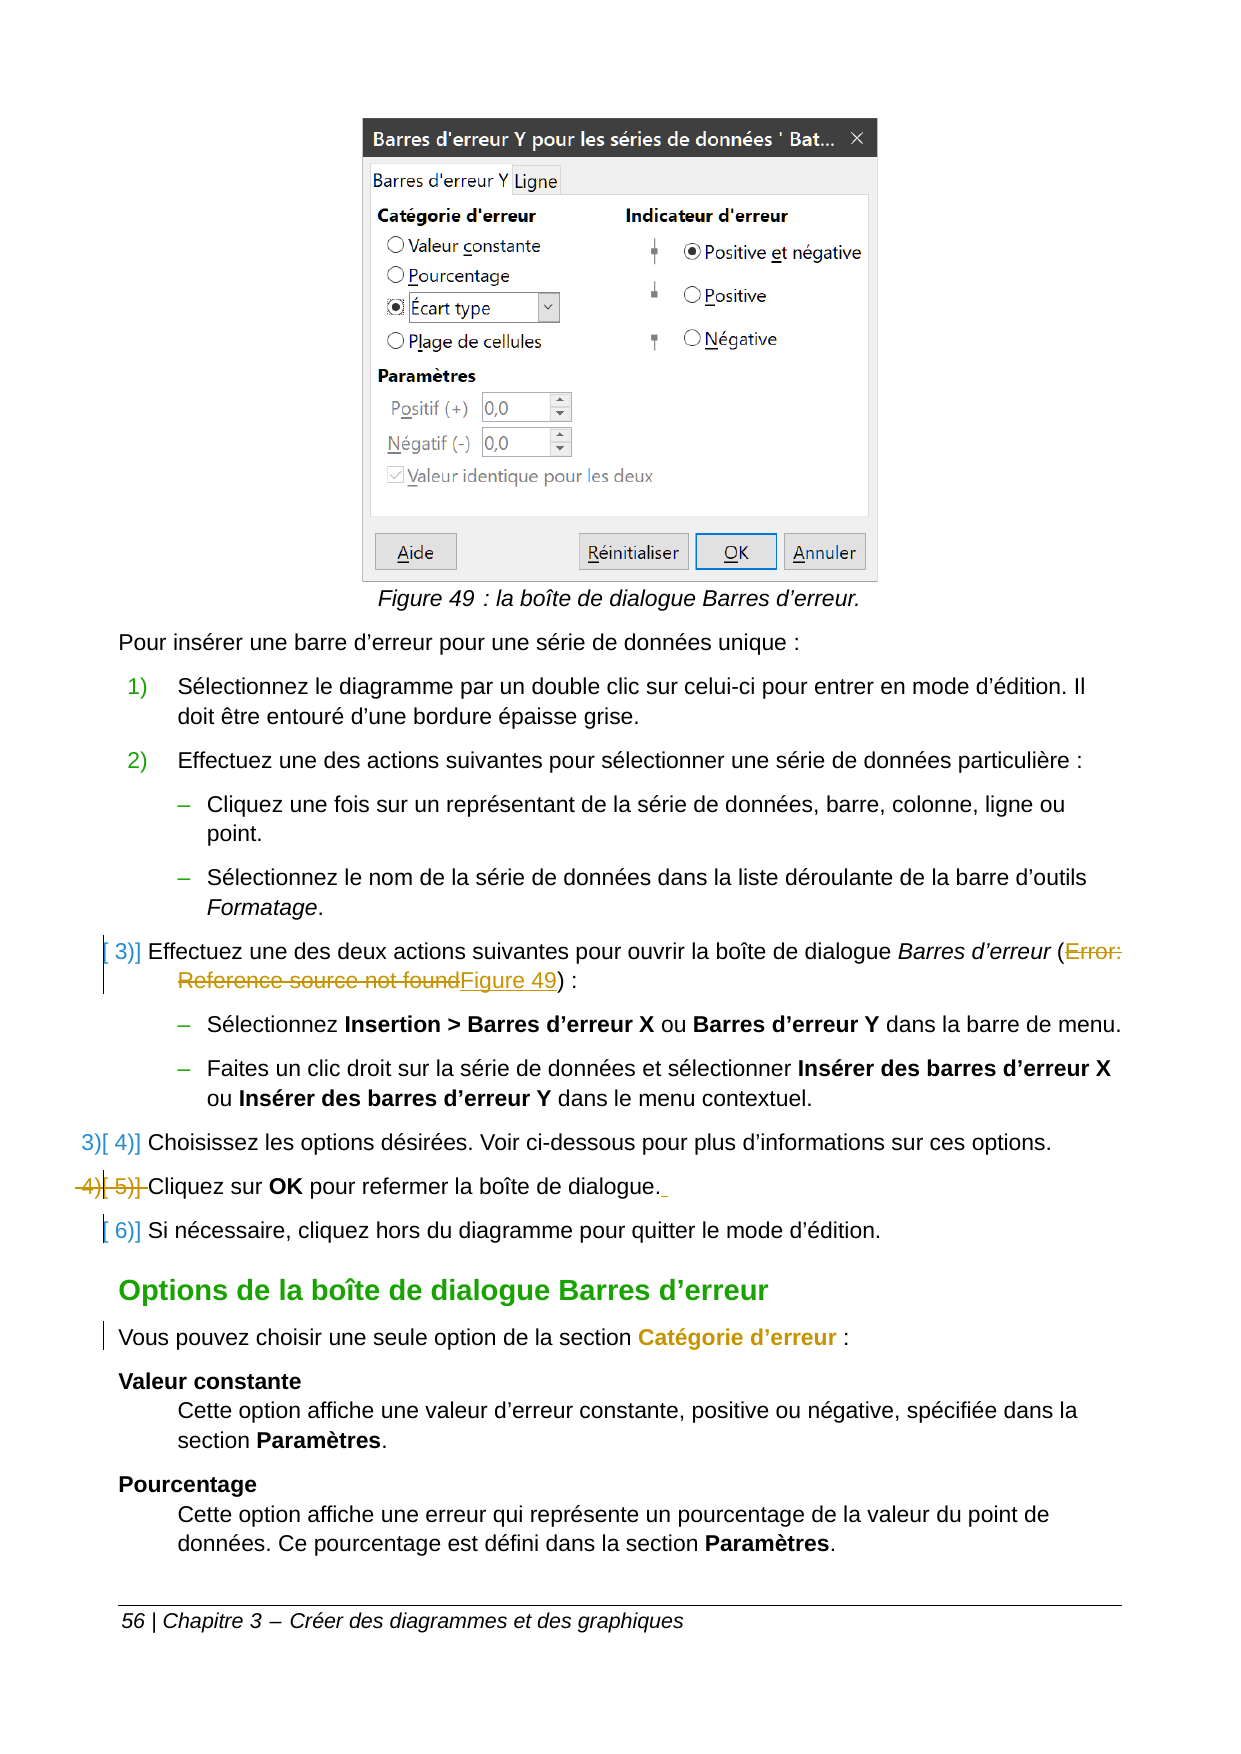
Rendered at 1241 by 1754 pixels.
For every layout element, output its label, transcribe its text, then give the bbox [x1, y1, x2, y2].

picture [362, 118, 878, 582]
list Sélectionnez le nom de la série de données dans la liste déroulante de la barre d’outils Formatage. [177, 861, 1122, 920]
list Effectuez une des actions suivantes pour sélectionner une série de données particulière : [148, 743, 1122, 773]
subtitle Valeur constante [118, 1365, 1122, 1394]
subtitle Options de la boîte de dialogue Barres d’erreur [118, 1273, 1122, 1306]
list Cliquez une fois sur un représentant de la série de données, barre, colonne, ligne ou point. [177, 788, 1122, 847]
list Cette option affiche une erreur qui représente un pourcentage de la valeur du point de données. Ce pourcentage est défini dans la section Paramètres. [177, 1497, 1122, 1556]
list Faites un clic droit sur la série de données et sélectionner Insérer des barres d’erreur X ou Insérer des barres d’erreur Y dans le menu contextuel. [177, 1052, 1122, 1111]
text Pour insérer une barre d’erreur pour une série de données unique : [118, 626, 1122, 655]
list Sélectionnez le diagramme par un double clic sur celui-ci pour entrer en mode d’édition. Il doit être entouré d’une bordure épaisse grise. [148, 670, 1122, 729]
text Vous pouvez choisir une seule option de la section Catégorie d’erreur : [118, 1321, 1122, 1350]
list Effectuez une des deux actions suivantes pour ouvrir la boîte de dialogue Barres d’erreur (Figure 49) : [148, 935, 1122, 994]
list Cliquez sur OK pour refermer la boîte de dialogue. Si nécessaire, cliquez hors du diagramme pour quitter le mode d’édition. [148, 1170, 1122, 1199]
list Choisissez les options désirées. Voir ci-dessous pour plus d’informations sur ces options. [148, 1126, 1122, 1155]
text Figure 49 : la boîte de dialogue Barres d’erreur. [118, 582, 1122, 611]
subtitle Pourcentage [118, 1468, 1122, 1497]
list Sélectionnez Insertion > Barres d’erreur X ou Barres d’erreur Y dans la barre de menu. [177, 1008, 1122, 1038]
list Cette option affiche une valeur d’erreur constante, positive ou négative, spécifiée dans la section Paramètres. [177, 1394, 1122, 1453]
